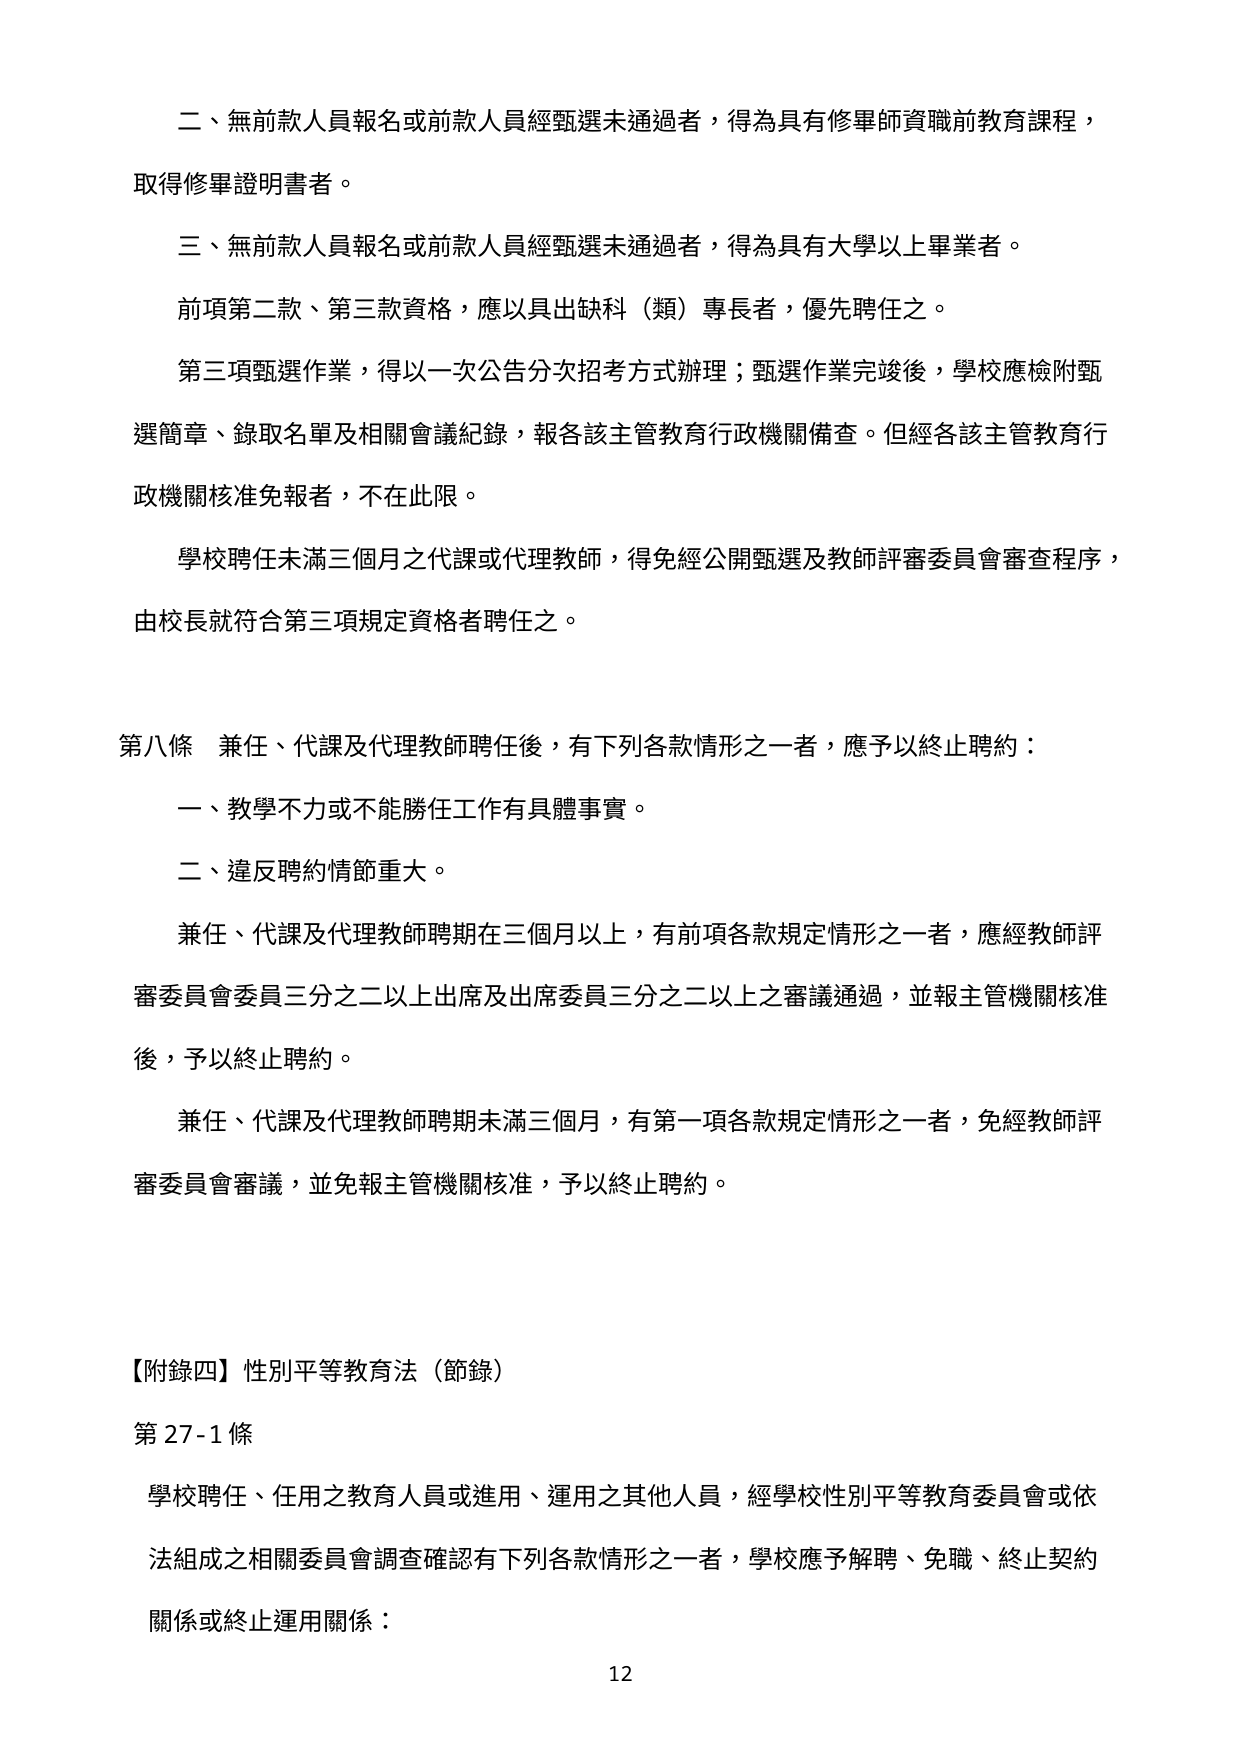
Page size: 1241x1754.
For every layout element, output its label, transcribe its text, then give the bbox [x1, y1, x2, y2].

text 第八條 兼任、代課及代理教師聘任後，有下列各款情形之一者，應予以終止聘約： [118, 703, 1122, 766]
text 第27-1條 [133, 1391, 1122, 1453]
text 兼任、代課及代理教師聘期在三個月以上，有前項各款規定情形之一者，應經教師評審委員會委員三分之二以上出席及出席委員三分之二以上之審議通過，並報主管機關核准後，予以終止聘約。 [133, 891, 1122, 1078]
text 三、無前款人員報名或前款人員經甄選未通過者，得為具有大學以上畢業者。 [133, 203, 1122, 266]
text 二、無前款人員報名或前款人員經甄選未通過者，得為具有修畢師資職前教育課程，取得修畢證明書者。 [133, 78, 1122, 203]
text 前項第二款、第三款資格，應以具出缺科（類）專長者，優先聘任之。 [133, 266, 1122, 328]
text 學校聘任未滿三個月之代課或代理教師，得免經公開甄選及教師評審委員會審查程序，由校長就符合第三項規定資格者聘任之。 [133, 516, 1122, 641]
text 學校聘任、任用之教育人員或進用、運用之其他人員，經學校性別平等教育委員會或依法組成之相關委員會調查確認有下列各款情形之一者，學校應予解聘、免職、終止契約關係或終止運用關係： [148, 1453, 1122, 1641]
text 二、違反聘約情節重大。 [133, 828, 1122, 891]
text 第三項甄選作業，得以一次公告分次招考方式辦理；甄選作業完竣後，學校應檢附甄選簡章、錄取名單及相關會議紀錄，報各該主管教育行政機關備查。但經各該主管教育行政機關核准免報者，不在此限。 [133, 328, 1122, 516]
text 【附錄四】性別平等教育法（節錄） [118, 1328, 1122, 1391]
text 兼任、代課及代理教師聘期未滿三個月，有第一項各款規定情形之一者，免經教師評審委員會審議，並免報主管機關核准，予以終止聘約。 [133, 1078, 1122, 1203]
text 一、教學不力或不能勝任工作有具體事實。 [133, 766, 1122, 828]
